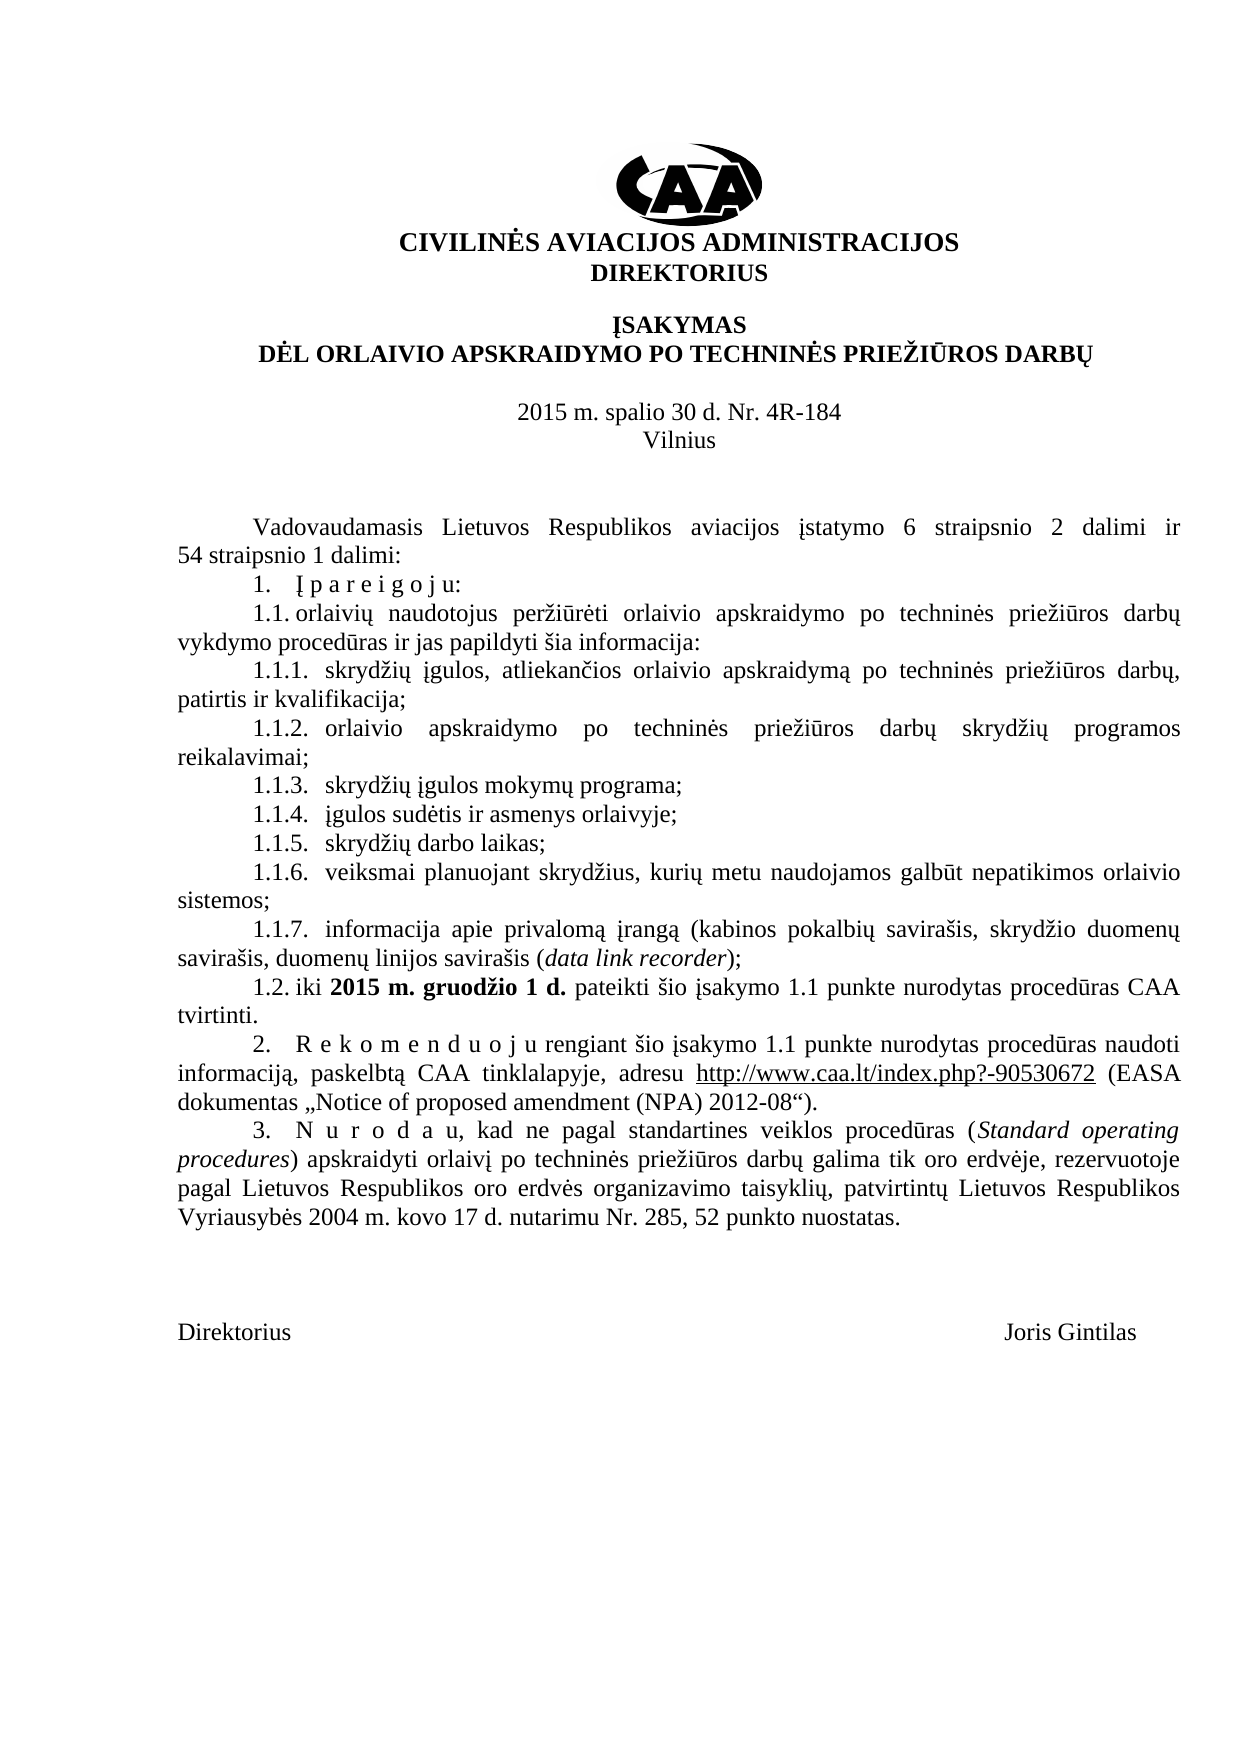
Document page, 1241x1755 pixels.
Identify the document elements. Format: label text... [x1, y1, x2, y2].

text Direktorius Joris Gintilas [177, 1317, 1181, 1345]
text 1. Į p a r e i g o j u: [177, 569, 1181, 598]
text 1.1.7. informacija apie privalomą įrangą (kabinos pokalbių savirašis, skrydžio duomenų savirašis, duomenų linijos savirašis (data link recorder); [177, 914, 1181, 972]
text 2015 m. spalio 30 d. Nr. 4R-184 [177, 397, 1181, 425]
text DĖL ORLAIVIO APSKRAIDYMO PO TECHNINĖS PRIEŽIŪROS DARBŲ [177, 339, 1181, 368]
text ĮSAKYMAS [177, 310, 1181, 339]
text 1.1. orlaivių naudotojus peržiūrėti orlaivio apskraidymo po techninės priežiūros darbų vykdymo procedūras ir jas papildyti šia informacija: [177, 598, 1181, 655]
text 1.1.3. skrydžių įgulos mokymų programa; [177, 770, 1181, 799]
text 1.1.4. įgulos sudėtis ir asmenys orlaivyje; [177, 799, 1181, 828]
text 2. R e k o m e n d u o j u rengiant šio įsakymo 1.1 punkte nurodytas procedūras naudoti informaciją, paskelbtą CAA tinklalapyje, adresu http://www.caa.lt/index.php?-90530672 (EASA dokumentas „Notice of proposed amendment (NPA) 2012-08“). [177, 1029, 1181, 1115]
text CIVILINĖS AVIACIJOS ADMINISTRACIJOS [177, 226, 1181, 258]
text Vilnius [177, 425, 1181, 454]
text 1.1.2. orlaivio apskraidymo po techninės priežiūros darbų skrydžių programos reikalavimai; [177, 713, 1181, 770]
text 1.1.1. skrydžių įgulos, atliekančios orlaivio apskraidymą po techninės priežiūros darbų, patirtis ir kvalifikacija; [177, 655, 1181, 713]
text DIREKTORIUS [177, 258, 1181, 286]
text Vadovaudamasis Lietuvos Respublikos aviacijos įstatymo 6 straipsnio 2 dalimi ir 54 straipsnio 1 dalimi: [177, 512, 1181, 569]
text 3. N u r o d a u, kad ne pagal standartines veiklos procedūras (Standard operating procedures) apskraidyti orlaivį po techninės priežiūros darbų galima tik oro erdvėje, rezervuotoje pagal Lietuvos Respublikos oro erdvės organizavimo taisyklių, patvirtintų Lietuvos Respublikos Vyriausybės 2004 m. kovo 17 d. nutarimu Nr. 285, 52 punkto nuostatas. [177, 1115, 1181, 1230]
text 1.2. iki 2015 m. gruodžio 1 d. pateikti šio įsakymo 1.1 punkte nurodytas procedūras CAA tvirtinti. [177, 972, 1181, 1029]
text 1.1.5. skrydžių darbo laikas; [177, 828, 1181, 857]
text 1.1.6. veiksmai planuojant skrydžius, kurių metu naudojamos galbūt nepatikimos orlaivio sistemos; [177, 857, 1181, 914]
